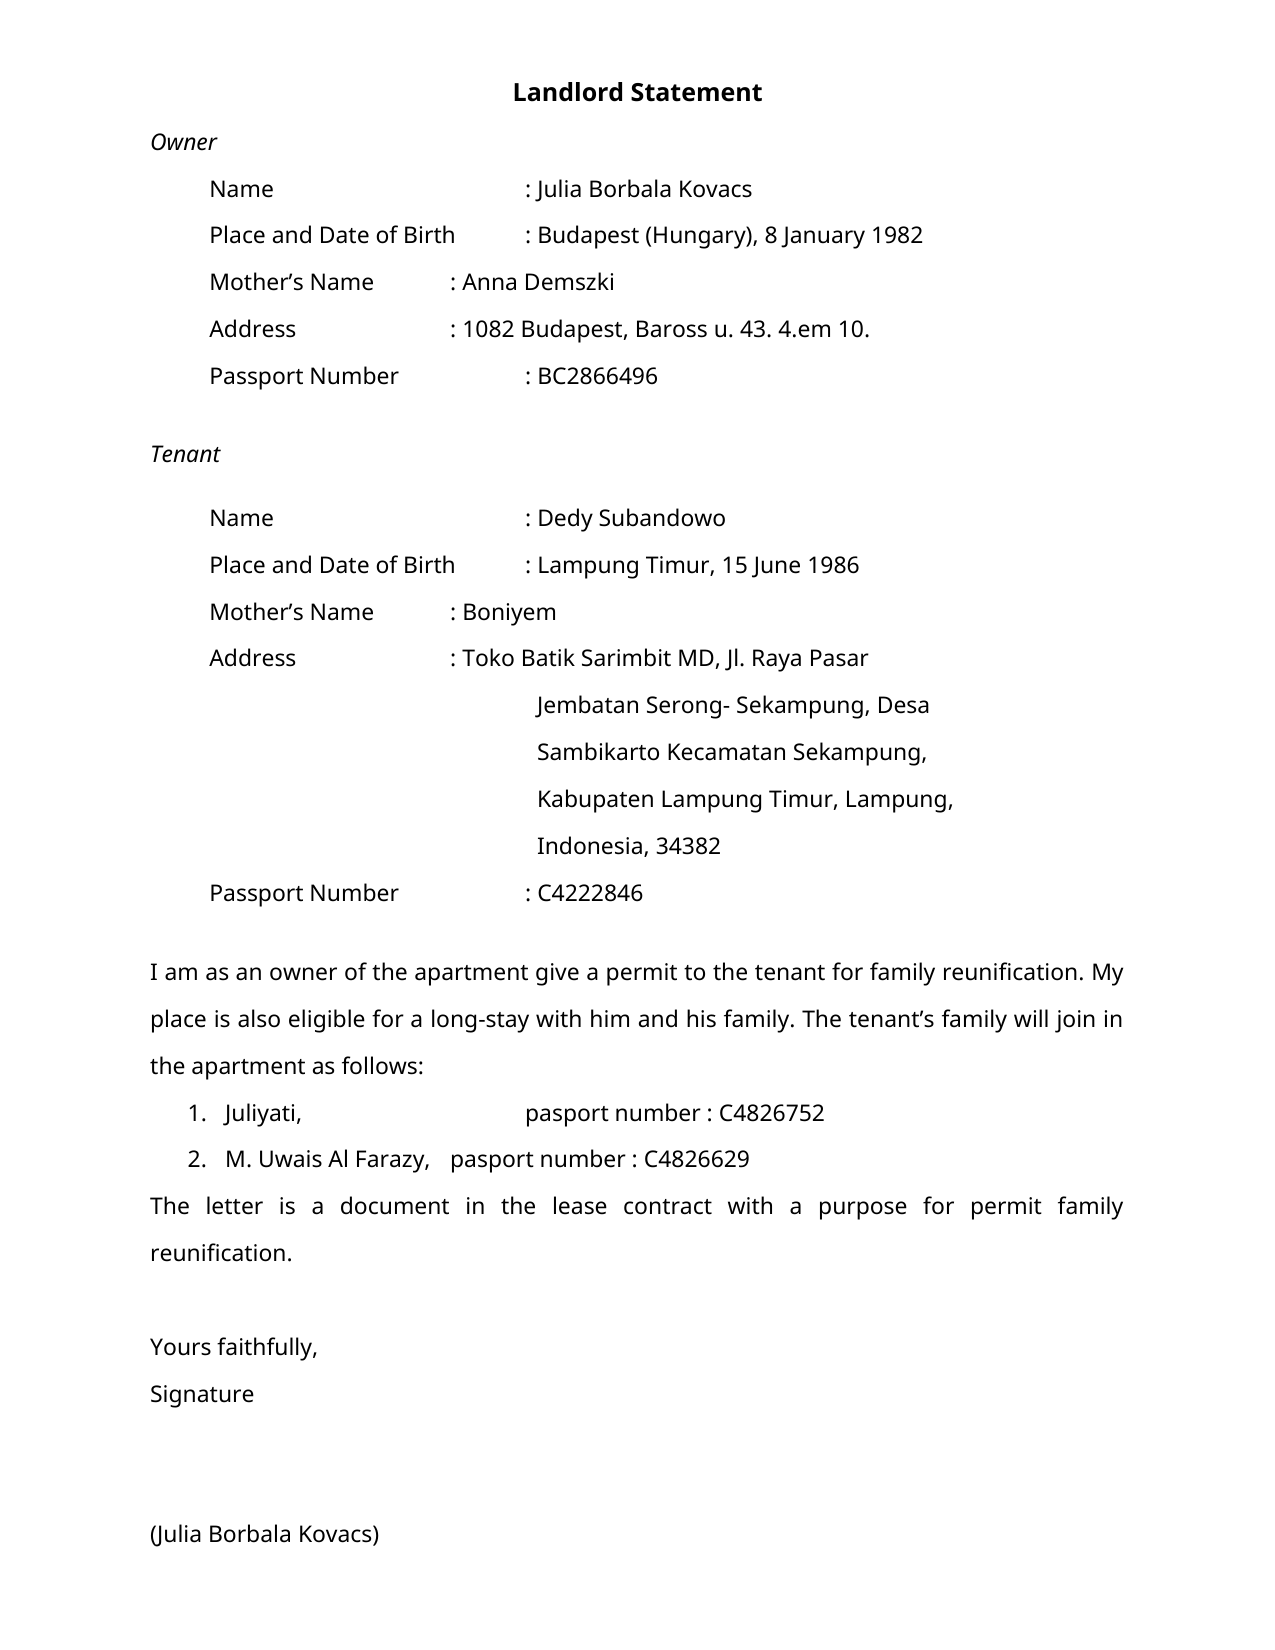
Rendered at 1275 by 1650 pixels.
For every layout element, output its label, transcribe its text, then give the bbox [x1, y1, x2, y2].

text I am as an owner of the apartment give a permit to the tenant for family reunification. My place is also eligible for a long-stay with him and his family. The tenant’s family will join in the apartment as follows: [150, 956, 1125, 1081]
text Indonesia, 34382 [525, 830, 1125, 861]
list M. Uwais Al Farazy, pasport number : C4826629 [187, 1143, 1125, 1175]
text Place and Date of Birth : Lampung Timur, 15 June 1986 [150, 549, 1125, 580]
text Sambikarto Kecamatan Sekampung, [450, 736, 1125, 767]
text Mother’s Name : Anna Demszki [150, 266, 1125, 298]
text Landlord Statement [150, 75, 1125, 109]
text Jembatan Serong- Sekampung, Desa [450, 689, 1125, 721]
text Name : Julia Borbala Kovacs [150, 173, 1125, 204]
text Place and Date of Birth : Budapest (Hungary), 8 January 1982 [150, 219, 1125, 251]
list Juliyati, pasport number : C4826752 [187, 1097, 1125, 1128]
text Address : 1082 Budapest, Baross u. 43. 4.em 10. [150, 313, 1125, 344]
text Signature [150, 1378, 1125, 1409]
text Kabupaten Lampung Timur, Lampung, [450, 783, 1125, 814]
text Yours faithfully, [150, 1331, 1125, 1362]
text The letter is a document in the lease contract with a purpose for permit family reunification. [150, 1190, 1125, 1268]
text Owner [150, 126, 1125, 157]
text Passport Number : C4222846 [150, 877, 1125, 908]
text Mother’s Name : Boniyem [150, 596, 1125, 627]
text Passport Number : BC2866496 [150, 360, 1125, 391]
text (Julia Borbala Kovacs) [150, 1518, 1125, 1550]
text Name : Dedy Subandowo [150, 502, 1125, 533]
text Address : Toko Batik Sarimbit MD, Jl. Raya Pasar [150, 642, 1125, 674]
text Tenant [150, 438, 1125, 469]
